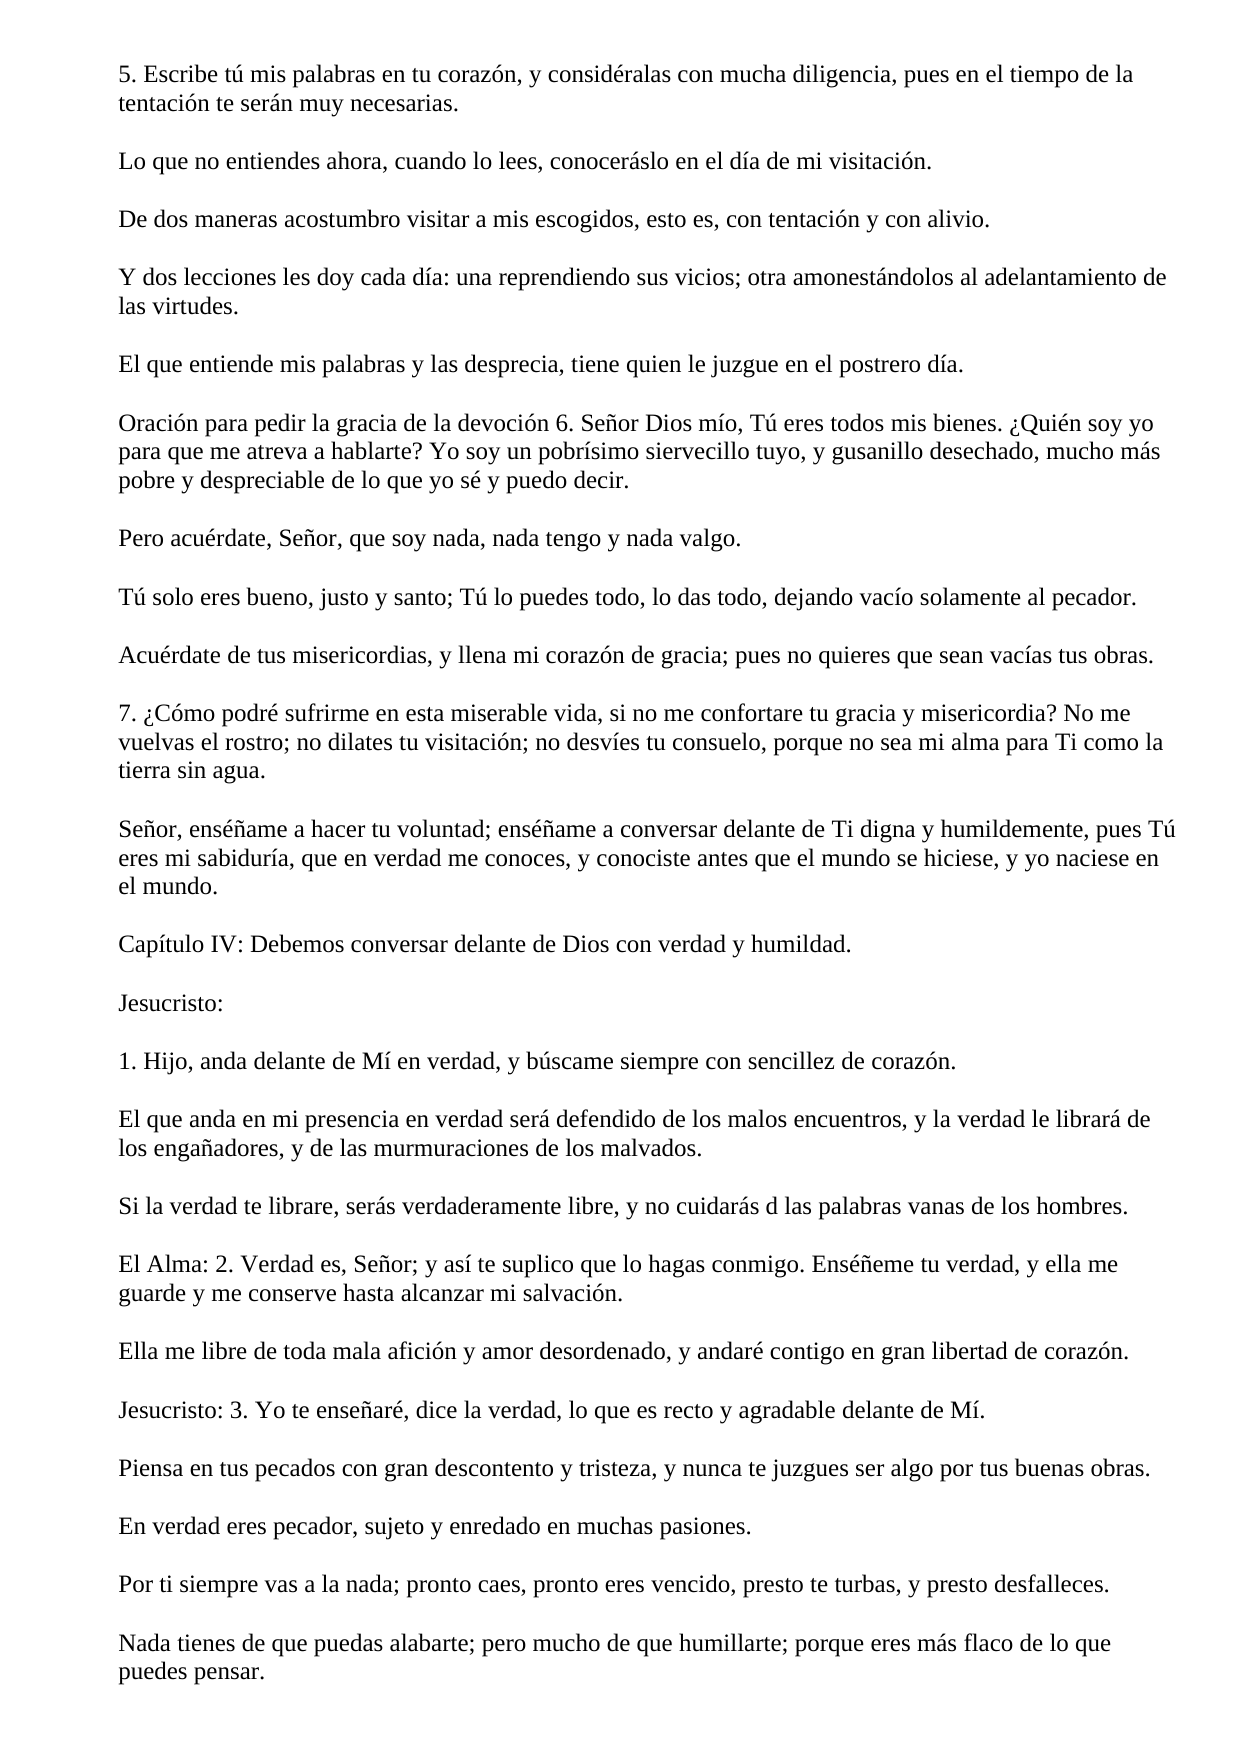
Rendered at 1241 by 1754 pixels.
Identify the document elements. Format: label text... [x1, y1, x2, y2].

text Lo que no entiendes ahora, cuando lo lees, conoceráslo en el día de mi visitación. [118, 146, 1181, 175]
text Oración para pedir la gracia de la devoción 6. Señor Dios mío, Tú eres todos mis bienes. ¿Quién soy yo para que me atreva a hablarte? Yo soy un pobrísimo siervecillo tuyo, y gusanillo desechado, mucho más pobre y despreciable de lo que yo sé y puedo decir. [118, 408, 1181, 494]
text Y dos lecciones les doy cada día: una reprendiendo sus vicios; otra amonestándolos al adelantamiento de las virtudes. [118, 262, 1181, 320]
text Acuérdate de tus misericordias, y llena mi corazón de gracia; pues no quieres que sean vacías tus obras. [118, 640, 1181, 669]
text 7. ¿Cómo podré sufrirme en esta miserable vida, si no me confortare tu gracia y misericordia? No me vuelvas el rostro; no dilates tu visitación; no desvíes tu consuelo, porque no sea mi alma para Ti como la tierra sin agua. [118, 698, 1181, 784]
text El que entiende mis palabras y las desprecia, tiene quien le juzgue en el postrero día. [118, 349, 1181, 378]
text De dos maneras acostumbro visitar a mis escogidos, esto es, con tentación y con alivio. [118, 204, 1181, 233]
text Ella me libre de toda mala afición y amor desordenado, y andaré contigo en gran libertad de corazón. [118, 1336, 1181, 1365]
text Jesucristo: 3. Yo te enseñaré, dice la verdad, lo que es recto y agradable delante de Mí. [118, 1395, 1181, 1423]
text Jesucristo: [118, 988, 1181, 1017]
text 5. Escribe tú mis palabras en tu corazón, y considéralas con mucha diligencia, pues en el tiempo de la tentación te serán muy necesarias. [118, 59, 1181, 117]
text El que anda en mi presencia en verdad será defendido de los malos encuentros, y la verdad le librará de los engañadores, y de las murmuraciones de los malvados. [118, 1104, 1181, 1162]
text 1. Hijo, anda delante de Mí en verdad, y búscame siempre con sencillez de corazón. [118, 1046, 1181, 1075]
text Piensa en tus pecados con gran descontento y tristeza, y nunca te juzgues ser algo por tus buenas obras. [118, 1453, 1181, 1482]
text Capítulo IV: Debemos conversar delante de Dios con verdad y humildad. [118, 929, 1181, 958]
text Tú solo eres bueno, justo y santo; Tú lo puedes todo, lo das todo, dejando vacío solamente al pecador. [118, 582, 1181, 610]
text En verdad eres pecador, sujeto y enredado en muchas pasiones. [118, 1511, 1181, 1540]
text Si la verdad te librare, serás verdaderamente libre, y no cuidarás d las palabras vanas de los hombres. [118, 1191, 1181, 1220]
text Nada tienes de que puedas alabarte; pero mucho de que humillarte; porque eres más flaco de lo que puedes pensar. [118, 1628, 1181, 1685]
text Por ti siempre vas a la nada; pronto caes, pronto eres vencido, presto te turbas, y presto desfalleces. [118, 1569, 1181, 1598]
text El Alma: 2. Verdad es, Señor; y así te suplico que lo hagas conmigo. Enséñeme tu verdad, y ella me guarde y me conserve hasta alcanzar mi salvación. [118, 1249, 1181, 1307]
text Señor, enséñame a hacer tu voluntad; enséñame a conversar delante de Ti digna y humildemente, pues Tú eres mi sabiduría, que en verdad me conoces, y conociste antes que el mundo se hiciese, y yo naciese en el mundo. [118, 814, 1181, 900]
text Pero acuérdate, Señor, que soy nada, nada tengo y nada valgo. [118, 523, 1181, 552]
